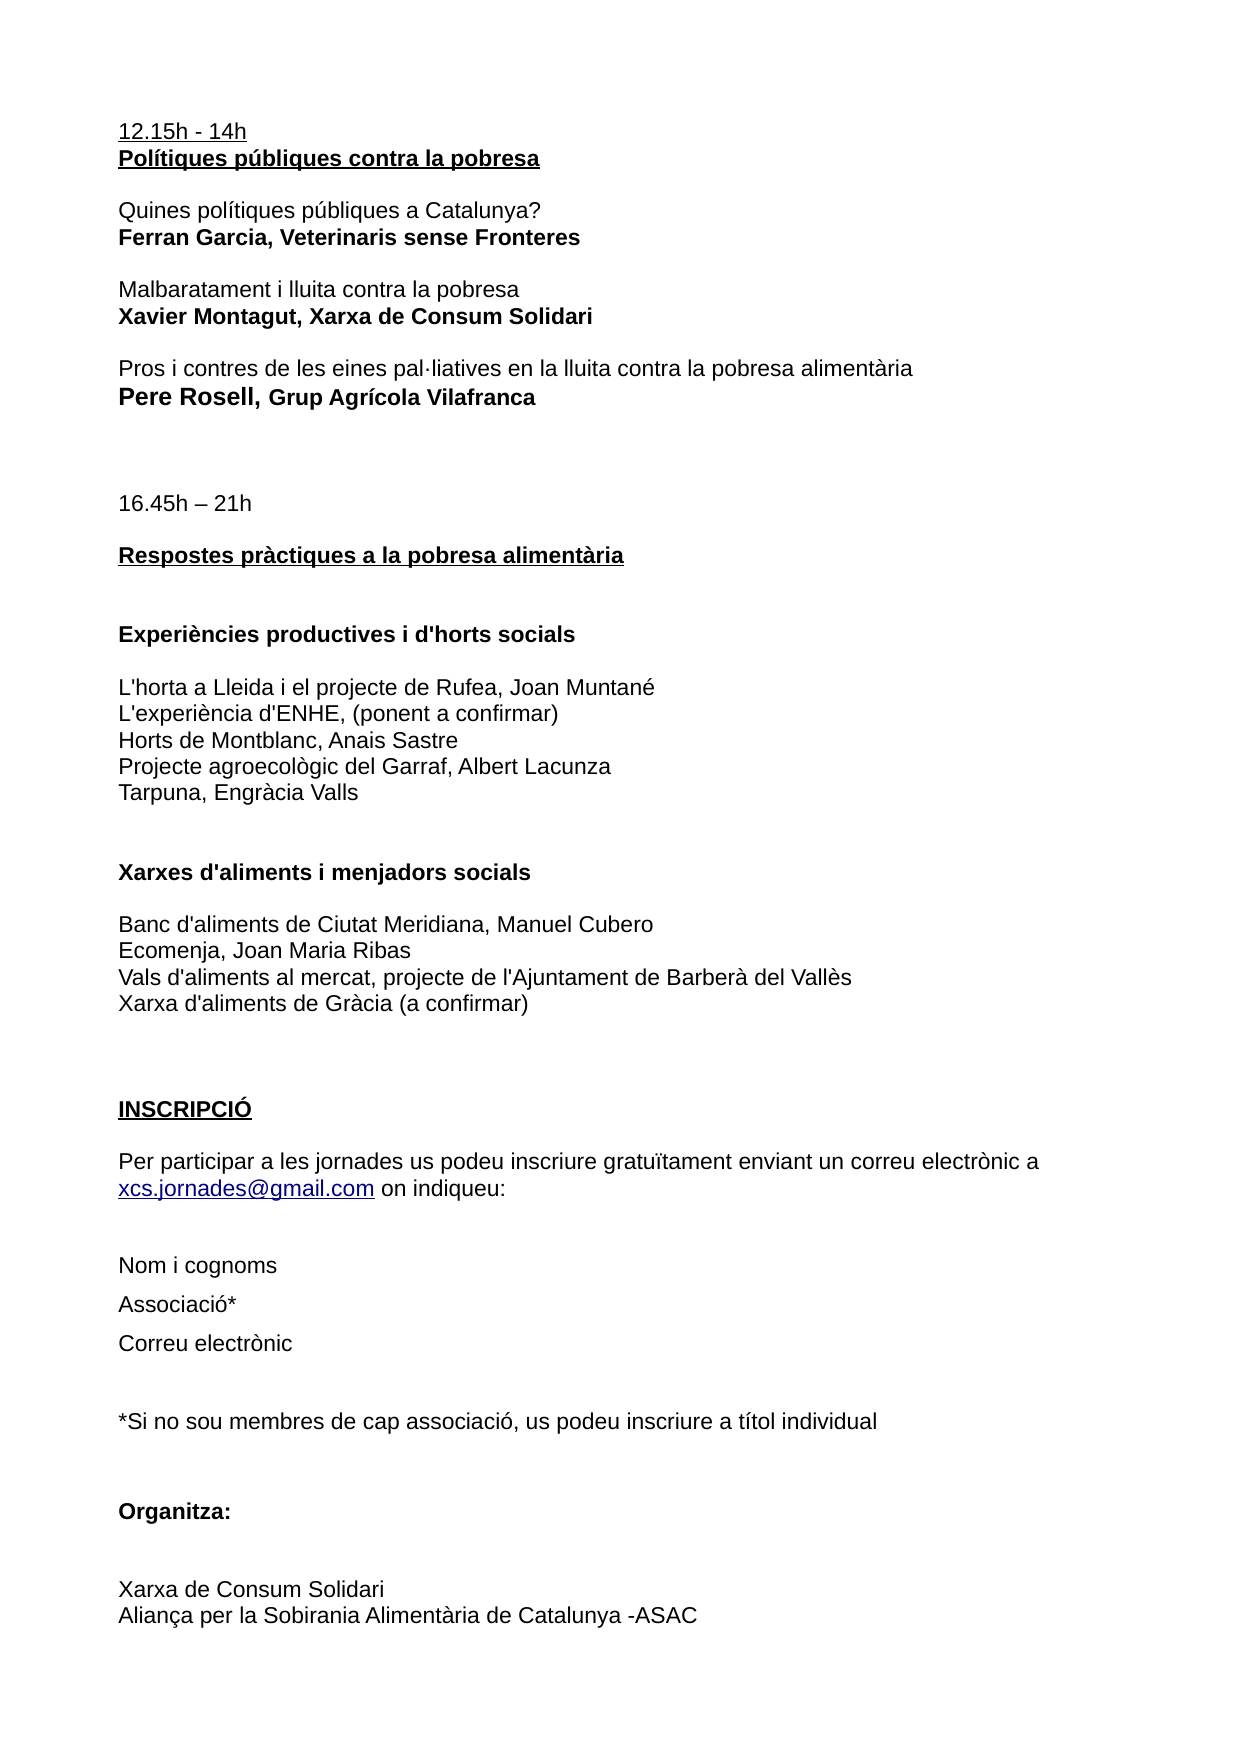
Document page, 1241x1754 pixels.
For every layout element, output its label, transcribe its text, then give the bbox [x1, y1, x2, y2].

text Projecte agroecològic del Garraf, Albert Lacunza Tarpuna, Engràcia Valls [118, 753, 1122, 806]
text Pere Rosell, Grup Agrícola Vilafranca [118, 382, 1122, 410]
text *Si no sou membres de cap associació, us podeu inscriure a títol individual [118, 1408, 1122, 1434]
text Nom i cognoms [118, 1252, 1122, 1279]
text Polítiques públiques contra la pobresa [118, 144, 1122, 171]
text Associació* [118, 1291, 1122, 1318]
text Xarxa d'aliments de Gràcia (a confirmar) [118, 990, 1122, 1017]
text Vals d'aliments al mercat, projecte de l'Ajuntament de Barberà del Vallès [118, 964, 1122, 990]
text Correu electrònic [118, 1330, 1122, 1356]
text L'experiència d'ENHE, (ponent a confirmar) [118, 700, 1122, 727]
text Xavier Montagut, Xarxa de Consum Solidari [118, 303, 1122, 329]
text Pros i contres de les eines pal·liatives en la lluita contra la pobresa alimentària [118, 355, 1122, 382]
text INSCRIPCIÓ [118, 1096, 1122, 1122]
text Malbaratament i lluita contra la pobresa [118, 276, 1122, 303]
text Xarxa de Consum Solidari Aliança per la Sobirania Alimentària de Catalunya -ASAC [118, 1576, 1122, 1628]
text Horts de Montblanc, Anais Sastre [118, 727, 1122, 753]
text Xarxes d'aliments i menjadors socials Banc d'aliments de Ciutat Meridiana, Manuel Cubero Ecomenja, Joan Maria Ribas [118, 832, 1122, 964]
text L'horta a Lleida i el projecte de Rufea, Joan Muntané [118, 674, 1122, 700]
text Organitza: [118, 1498, 1122, 1524]
text Respostes pràctiques a la pobresa alimentària [118, 542, 1122, 568]
text Quines polítiques públiques a Catalunya? Ferran Garcia, Veterinaris sense Fronteres [118, 197, 1122, 250]
text 12.15h - 14h [118, 118, 1122, 144]
text 16.45h – 21h [118, 489, 1122, 516]
text Per participar a les jornades us podeu inscriure gratuïtament enviant un correu electrònic a xcs.jornades@gmail.com on indiqueu: [118, 1122, 1122, 1201]
text Experiències productives i d'horts socials [118, 595, 1122, 648]
